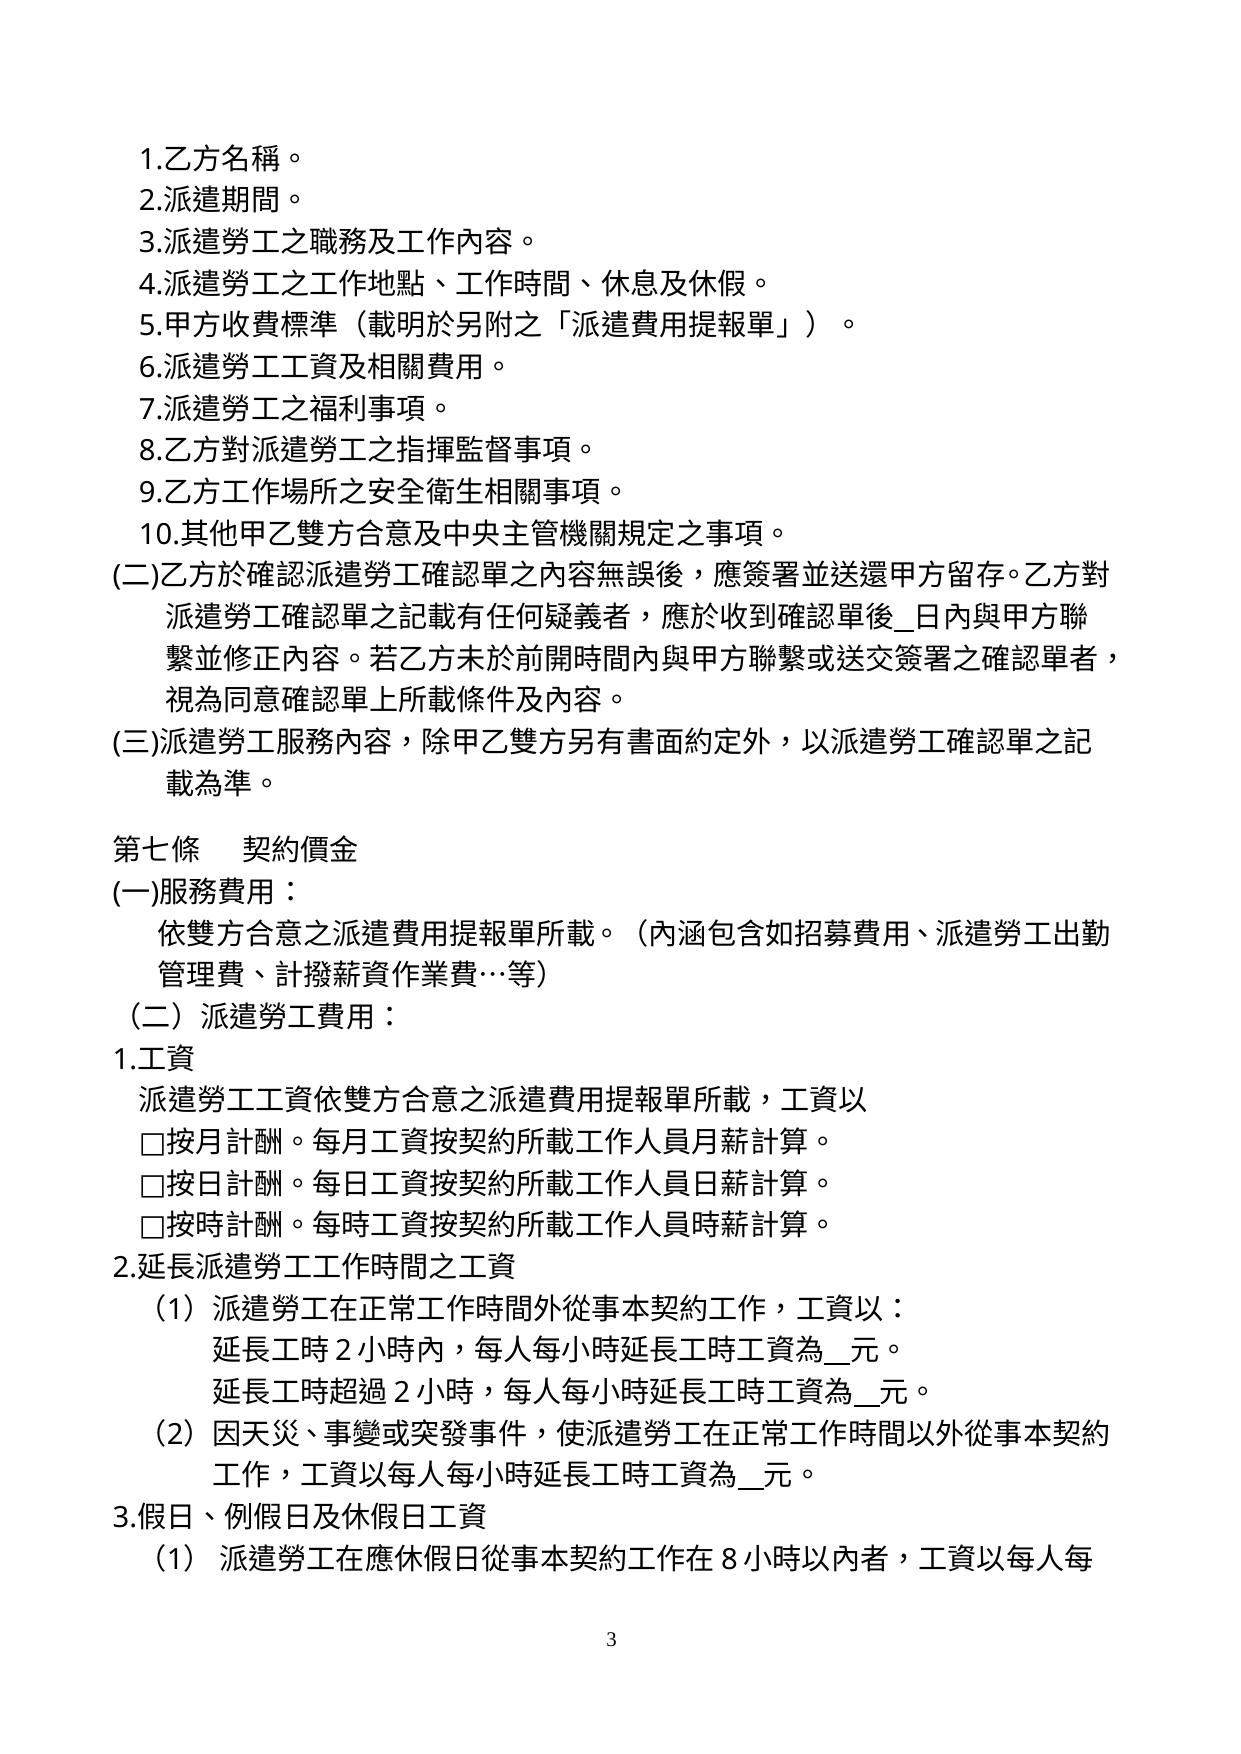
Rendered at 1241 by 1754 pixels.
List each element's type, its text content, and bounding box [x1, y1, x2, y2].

text 7.派遣勞工之福利事項。 [139, 386, 1110, 427]
text （1） 派遣勞工在應休假日從事本契約工作在8小時以內者，工資以每人每 [137, 1536, 1110, 1577]
text 3.假日、例假日及休假日工資 [112, 1494, 1110, 1536]
text 依雙方合意之派遣費用提報單所載。（內涵包含如招募費用、派遣勞工出勤管理費、計撥薪資作業費…等） [157, 911, 1110, 994]
text 1.工資 [112, 1036, 1110, 1077]
text (三)派遣勞工服務內容，除甲乙雙方另有書面約定外，以派遣勞工確認單之記載為準。 [112, 719, 1110, 802]
text （2）因天災、事變或突發事件，使派遣勞工在正常工作時間以外從事本契約工作，工資以每人每小時延長工時工資為 元。 [137, 1411, 1110, 1494]
text 延長工時超過2小時，每人每小時延長工時工資為 元。 [212, 1369, 1110, 1411]
text □按時計酬。每時工資按契約所載工作人員時薪計算。 [139, 1202, 1110, 1244]
text 5.甲方收費標準（載明於另附之「派遣費用提報單」）。 [139, 302, 1110, 344]
text 派遣勞工工資依雙方合意之派遣費用提報單所載，工資以 [139, 1077, 1110, 1119]
text 4.派遣勞工之工作地點、工作時間、休息及休假。 [139, 261, 1110, 302]
text (一)服務費用： [112, 869, 1110, 911]
text 第七條 契約價金 [112, 827, 1110, 869]
text 10.其他甲乙雙方合意及中央主管機關規定之事項。 [139, 511, 1110, 552]
text 延長工時2小時內，每人每小時延長工時工資為 元。 [212, 1327, 1110, 1369]
text 2.派遣期間。 [139, 177, 1110, 219]
text □按日計酬。每日工資按契約所載工作人員日薪計算。 [139, 1161, 1110, 1202]
text 6.派遣勞工工資及相關費用。 [139, 344, 1110, 386]
text 8.乙方對派遣勞工之指揮監督事項。 [139, 427, 1110, 469]
text 3.派遣勞工之職務及工作內容。 [139, 219, 1110, 261]
text 1.乙方名稱。 [139, 136, 1110, 177]
text 9.乙方工作場所之安全衛生相關事項。 [139, 469, 1110, 511]
text （二）派遣勞工費用： [112, 994, 1110, 1036]
text 2.延長派遣勞工工作時間之工資 [112, 1244, 1110, 1286]
text (二)乙方於確認派遣勞工確認單之內容無誤後，應簽署並送還甲方留存。乙方對派遣勞工確認單之記載有任何疑義者，應於收到確認單後 日內與甲方聯繫並修正內容。若乙方未於前開時間內與甲方聯繫或送交簽署之確認單者，視為同意確認單上所載條件及內容。 [112, 552, 1110, 719]
text （1）派遣勞工在正常工作時間外從事本契約工作，工資以： [137, 1286, 1110, 1327]
text □按月計酬。每月工資按契約所載工作人員月薪計算。 [139, 1119, 1110, 1161]
